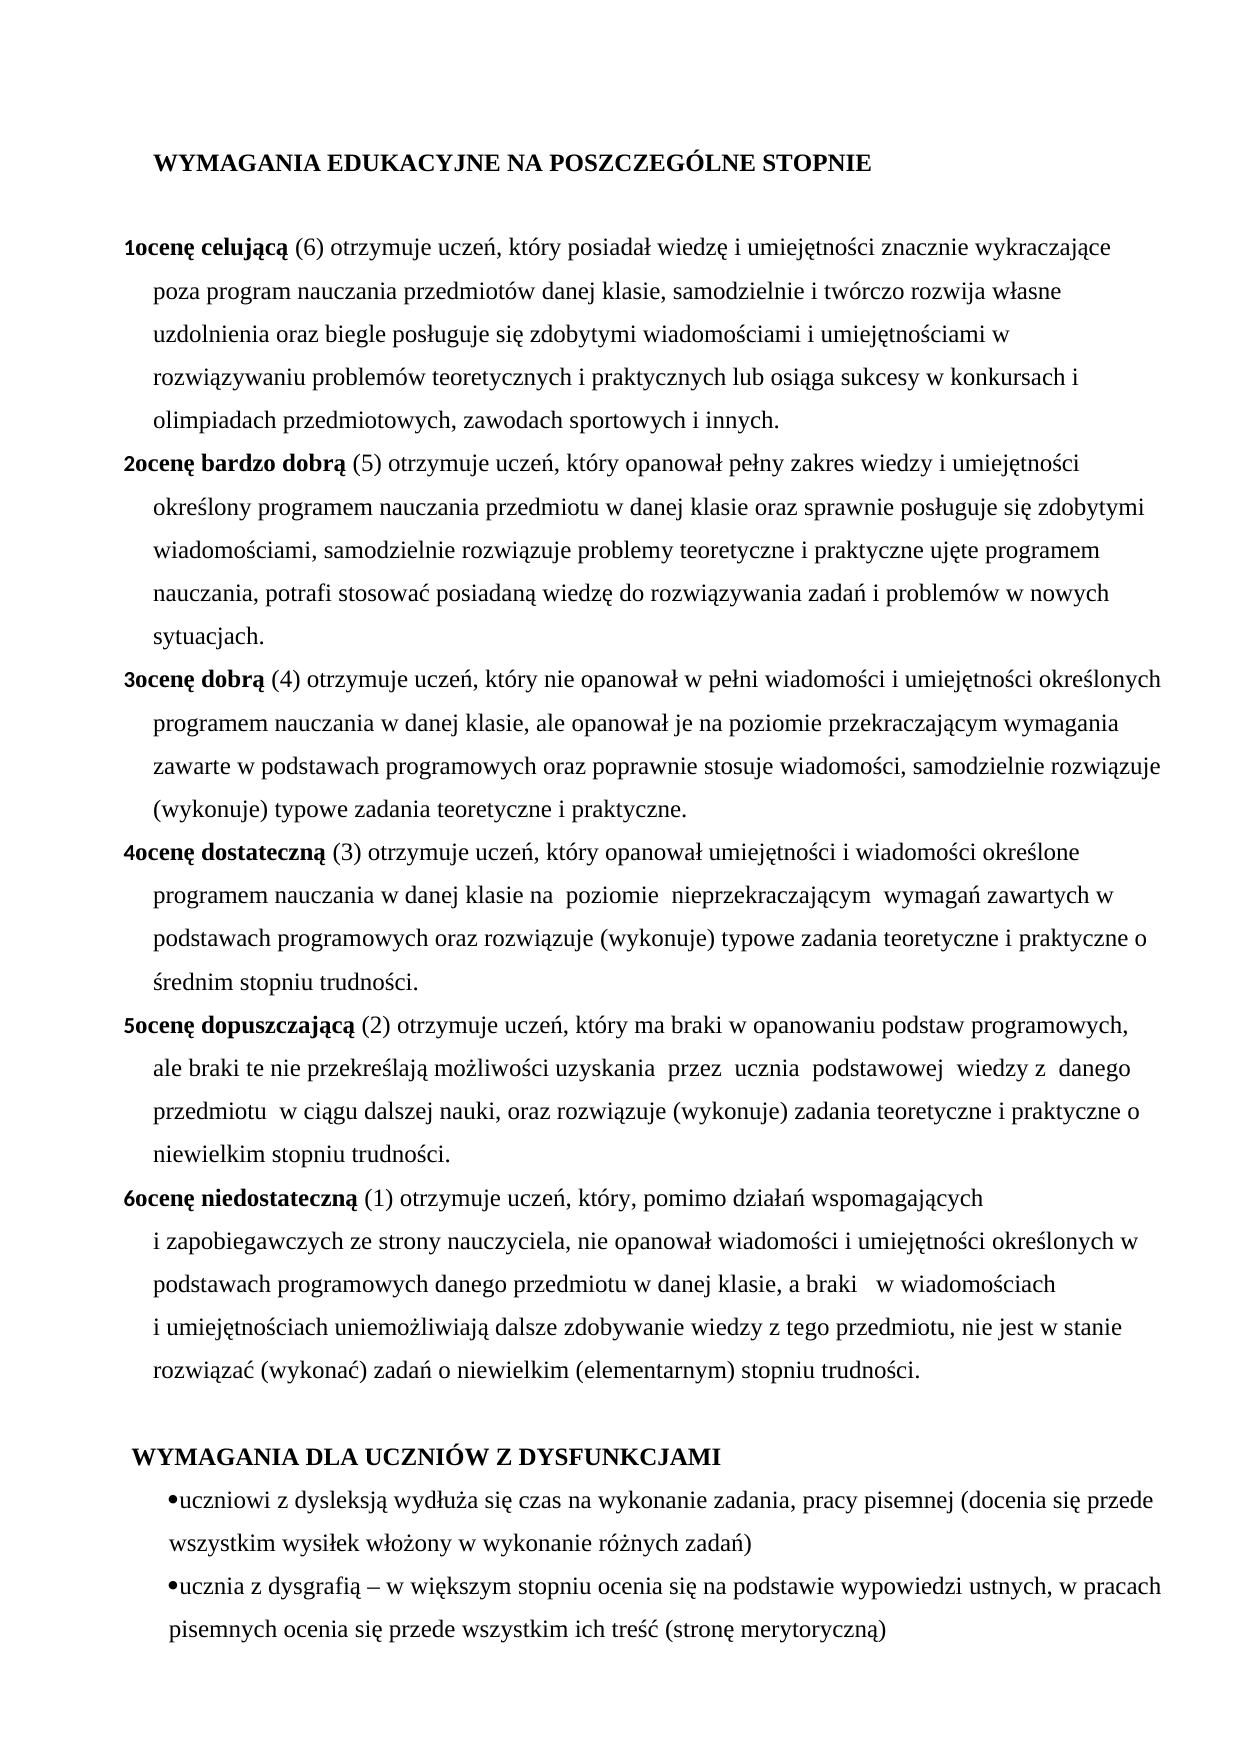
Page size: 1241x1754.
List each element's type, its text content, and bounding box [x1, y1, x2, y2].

list ocenę dostateczną (3) otrzymuje uczeń, który opanował umiejętności i wiadomości określone programem nauczania w danej klasie na poziomie nieprzekraczającym wymagań zawartych w podstawach programowych oraz rozwiązuje (wykonuje) typowe zadania teoretyczne i praktyczne o średnim stopniu trudności. [123, 837, 1162, 995]
list ucznia z dysgrafią – w większym stopniu ocenia się na podstawie wypowiedzi ustnych, w pracach pisemnych ocenia się przede wszystkim ich treść (stronę merytoryczną) [169, 1571, 1162, 1643]
list ocenę dobrą (4) otrzymuje uczeń, który nie opanował w pełni wiadomości i umiejętności określonych programem nauczania w danej klasie, ale opanował je na poziomie przekraczającym wymagania zawarte w podstawach programowych oraz poprawnie stosuje wiadomości, samodzielnie rozwiązuje (wykonuje) typowe zadania teoretyczne i praktyczne. [123, 664, 1162, 823]
text WYMAGANIA DLA UCZNIÓW Z DYSFUNKCJAMI [131, 1442, 1162, 1470]
text WYMAGANIA EDUKACYJNE NA POSZCZEGÓLNE STOPNIE [153, 148, 1162, 218]
list ocenę celującą (6) otrzymuje uczeń, który posiadał wiedzę i umiejętności znacznie wykraczające poza program nauczania przedmiotów danej klasie, samodzielnie i twórczo rozwija własne uzdolnienia oraz biegle posługuje się zdobytymi wiadomościami i umiejętnościami w rozwiązywaniu problemów teoretycznych i praktycznych lub osiąga sukcesy w konkursach i olimpiadach przedmiotowych, zawodach sportowych i innych. [123, 232, 1162, 434]
list ocenę bardzo dobrą (5) otrzymuje uczeń, który opanował pełny zakres wiedzy i umiejętności określony programem nauczania przedmiotu w danej klasie oraz sprawnie posługuje się zdobytymi wiadomościami, samodzielnie rozwiązuje problemy teoretyczne i praktyczne ujęte programem nauczania, potrafi stosować posiadaną wiedzę do rozwiązywania zadań i problemów w nowych sytuacjach. [123, 448, 1162, 650]
list ocenę niedostateczną (1) otrzymuje uczeń, który, pomimo działań wspomagających i zapobiegawczych ze strony nauczyciela, nie opanował wiadomości i umiejętności określonych w podstawach programowych danego przedmiotu w danej klasie, a braki w wiadomościach i umiejętnościach uniemożliwiają dalsze zdobywanie wiedzy z tego przedmiotu, nie jest w stanie rozwiązać (wykonać) zadań o niewielkim (elementarnym) stopniu trudności. [123, 1183, 1162, 1384]
list uczniowi z dysleksją wydłuża się czas na wykonanie zadania, pracy pisemnej (docenia się przede wszystkim wysiłek włożony w wykonanie różnych zadań) [169, 1485, 1162, 1557]
list ocenę dopuszczającą (2) otrzymuje uczeń, który ma braki w opanowaniu podstaw programowych, ale braki te nie przekreślają możliwości uzyskania przez ucznia podstawowej wiedzy z danego przedmiotu w ciągu dalszej nauki, oraz rozwiązuje (wykonuje) zadania teoretyczne i praktyczne o niewielkim stopniu trudności. [123, 1010, 1162, 1168]
